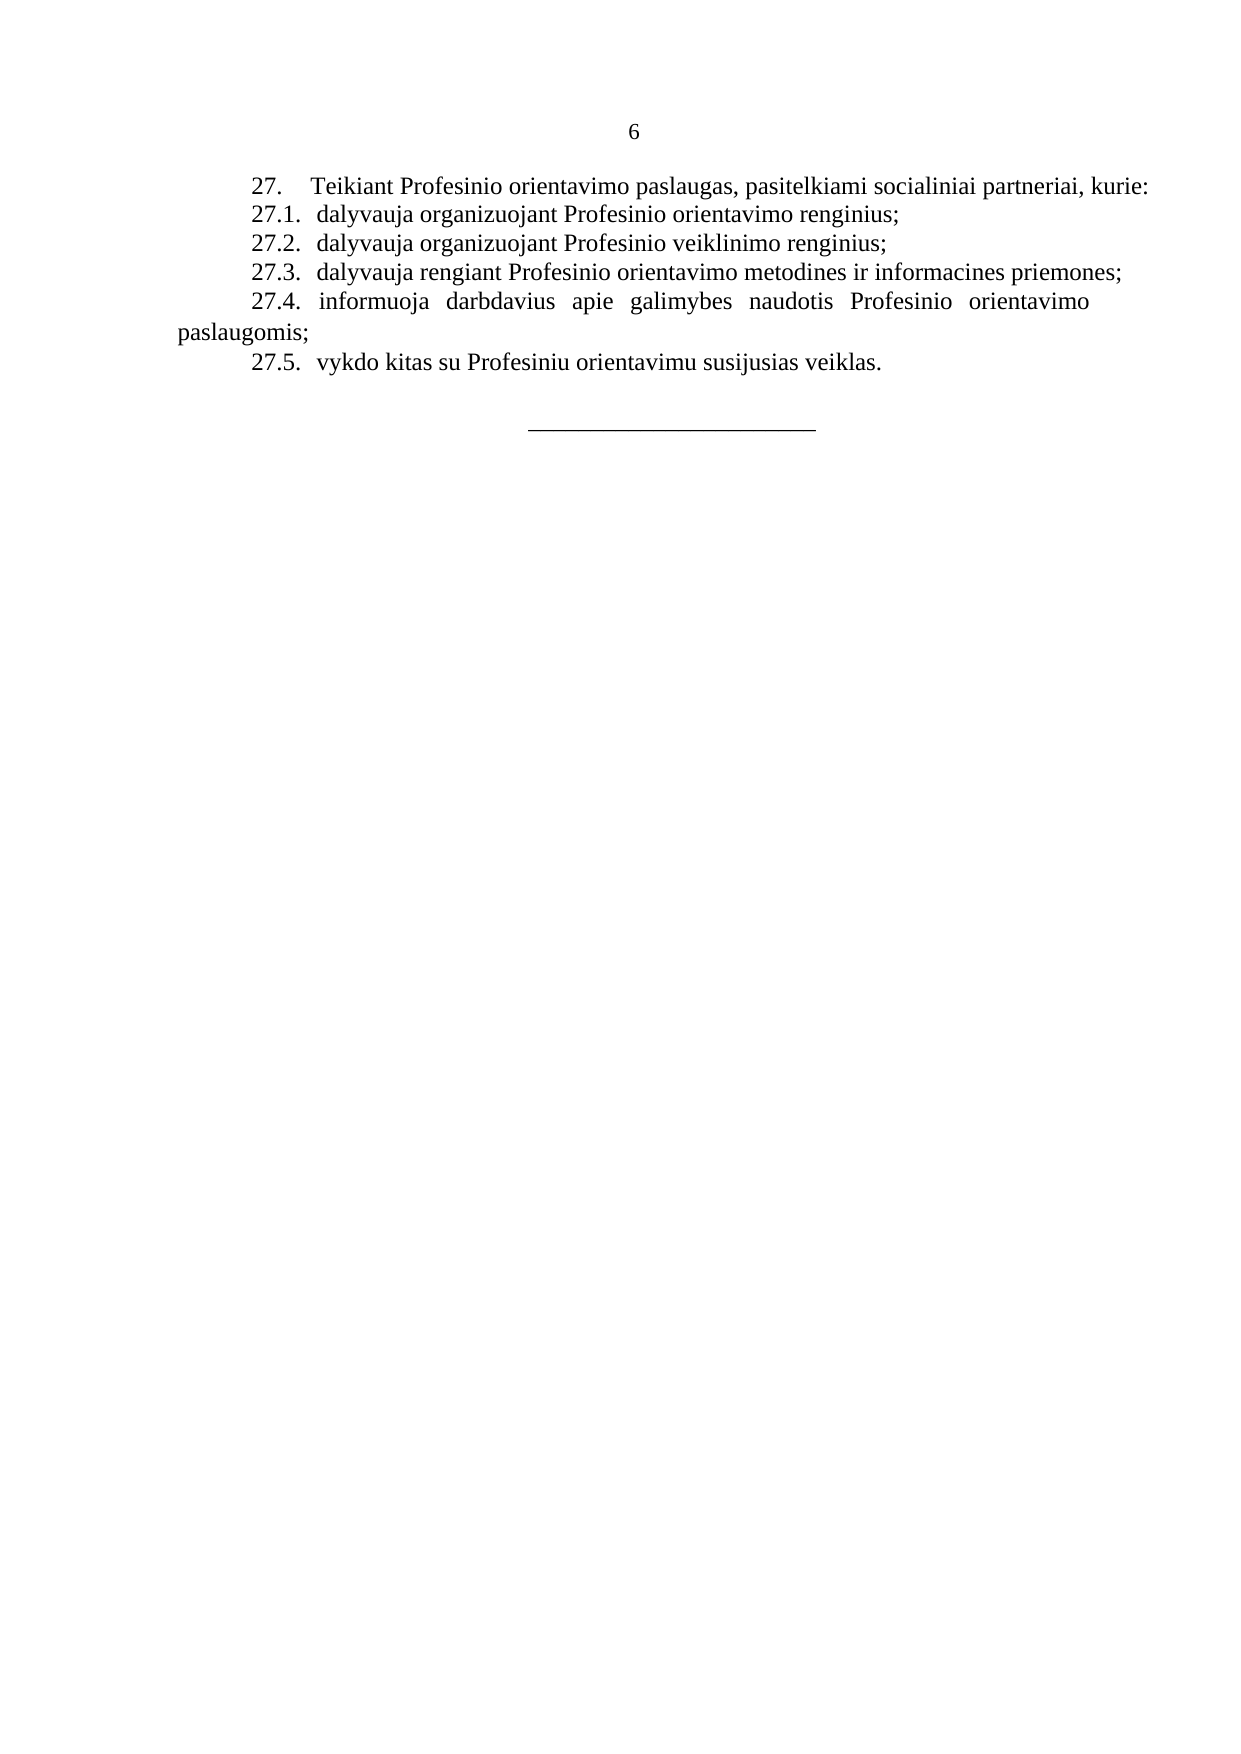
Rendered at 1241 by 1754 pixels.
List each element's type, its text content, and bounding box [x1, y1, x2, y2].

text 27. Teikiant Profesinio orientavimo paslaugas, pasitelkiami socialiniai partneriai, kurie: [227, 171, 1167, 199]
text 27.4. informuoja darbdavius apie galimybes naudotis Profesinio orientavimo paslaugomis; [177, 286, 1090, 345]
text 27.3. dalyvauja rengiant Profesinio orientavimo metodines ir informacines priemones; [251, 257, 1167, 286]
text 27.1. dalyvauja organizuojant Profesinio orientavimo renginius; [251, 199, 1167, 228]
text 27.5. vykdo kitas su Profesiniu orientavimu susijusias veiklas. [251, 347, 1167, 376]
text _______________________ [177, 405, 1167, 433]
text 27.2. dalyvauja organizuojant Profesinio veiklinimo renginius; [251, 228, 1167, 257]
